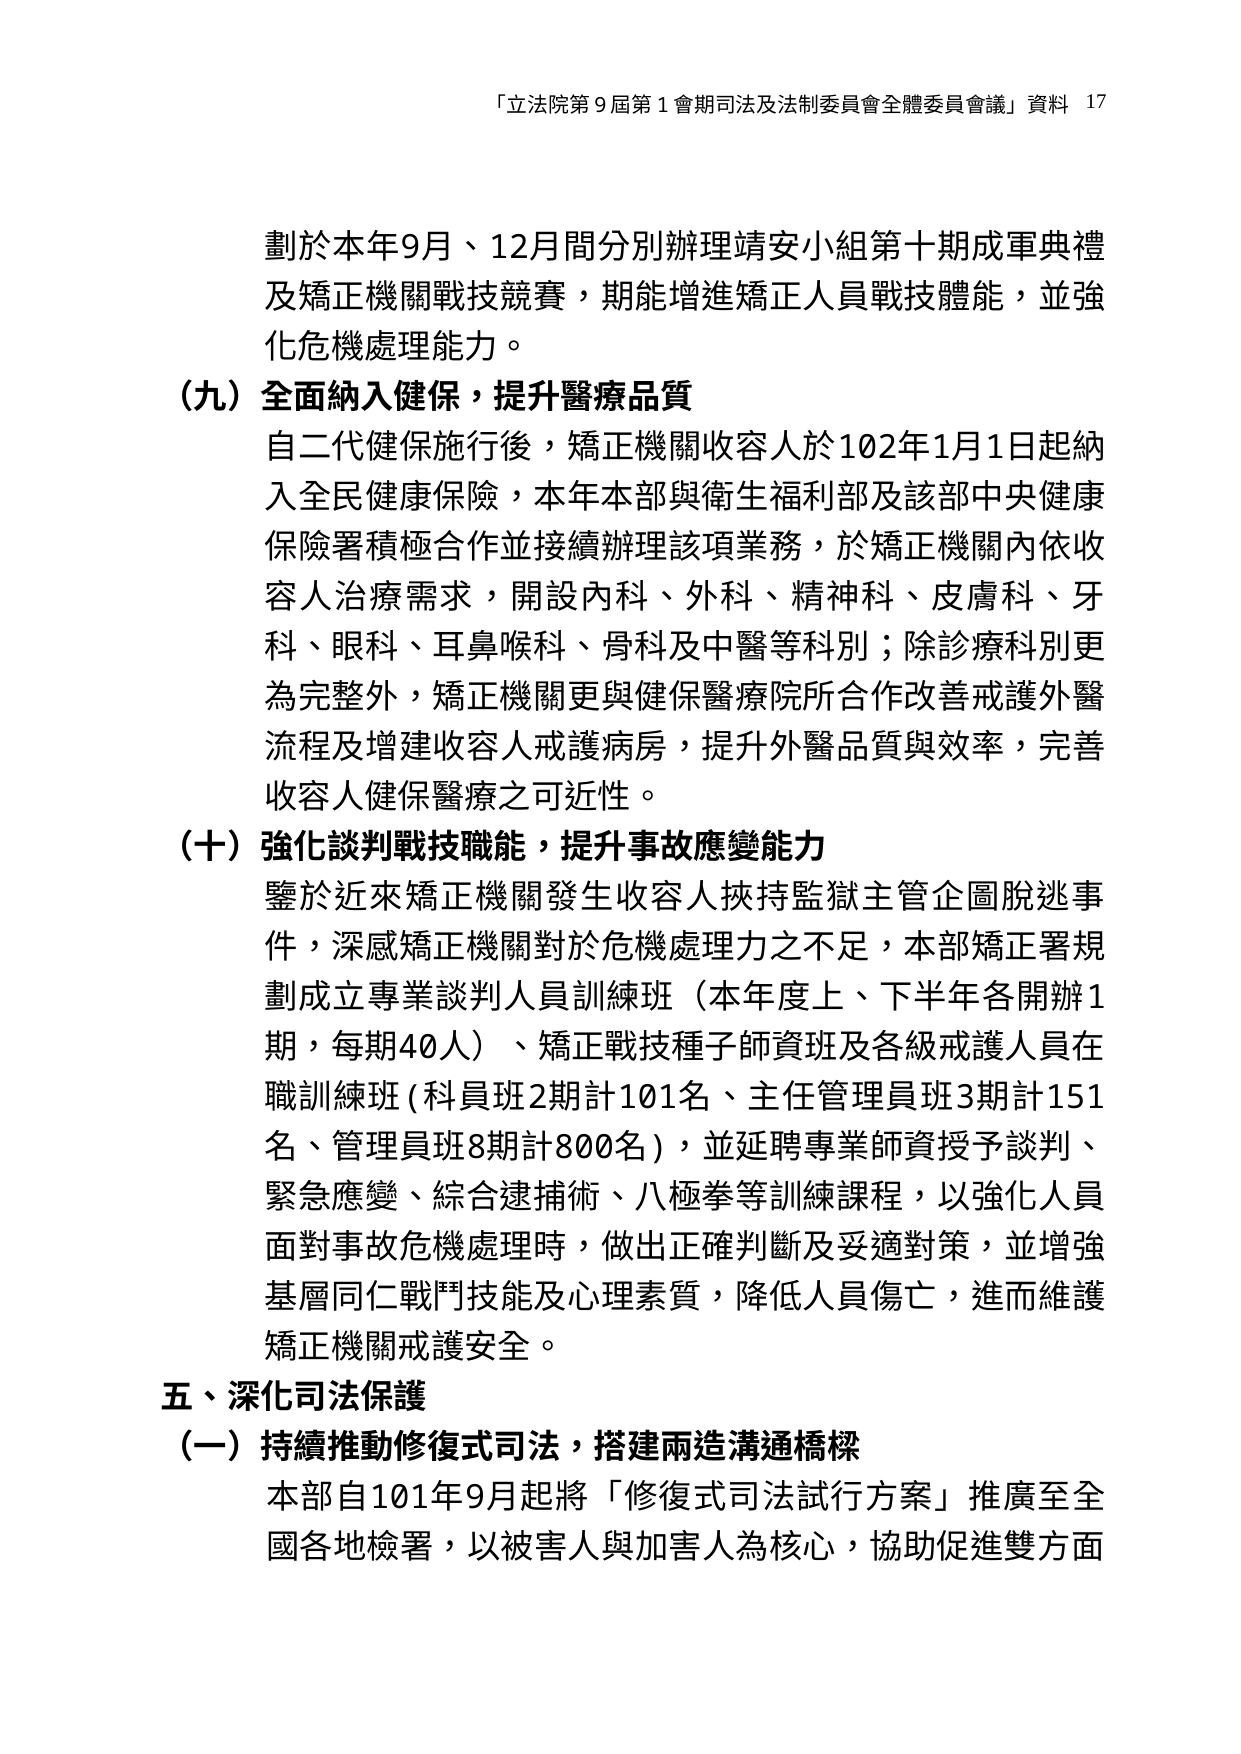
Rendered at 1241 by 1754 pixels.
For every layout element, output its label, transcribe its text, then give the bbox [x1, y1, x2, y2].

text 鑒於近來矯正機關發生收容人挾持監獄主管企圖脫逃事件，深感矯正機關對於危機處理力之不足，本部矯正署規劃成立專業談判人員訓練班（本年度上、下半年各開辦1期，每期40人）、矯正戰技種子師資班及各級戒護人員在職訓練班(科員班2期計101名、主任管理員班3期計151名、管理員班8期計800名)，並延聘專業師資授予談判、緊急應變、綜合逮捕術、八極拳等訓練課程，以強化人員面對事故危機處理時，做出正確判斷及妥適對策，並增強基層同仁戰鬥技能及心理素質，降低人員傷亡，進而維護矯正機關戒護安全。 [264, 869, 1106, 1369]
text （九）全面納入健保，提升醫療品質 [160, 369, 1106, 419]
text （一）持續推動修復式司法，搭建兩造溝通橋樑 [160, 1419, 1106, 1469]
text 劃於本年9月、12月間分別辦理靖安小組第十期成軍典禮及矯正機關戰技競賽，期能增進矯正人員戰技體能，並強化危機處理能力。 [264, 219, 1106, 369]
text 自二代健保施行後，矯正機關收容人於102年1月1日起納入全民健康保險，本年本部與衛生福利部及該部中央健康保險署積極合作並接續辦理該項業務，於矯正機關內依收容人治療需求，開設內科、外科、精神科、皮膚科、牙科、眼科、耳鼻喉科、骨科及中醫等科別；除診療科別更為完整外，矯正機關更與健保醫療院所合作改善戒護外醫流程及增建收容人戒護病房，提升外醫品質與效率，完善收容人健保醫療之可近性。 [264, 419, 1106, 819]
text 五、深化司法保護 [160, 1369, 1106, 1419]
text （十）強化談判戰技職能，提升事故應變能力 [160, 819, 1106, 869]
text 本部自101年9月起將「修復式司法試行方案」推廣至全國各地檢署，以被害人與加害人為核心，協助促進雙方面 [266, 1469, 1106, 1569]
